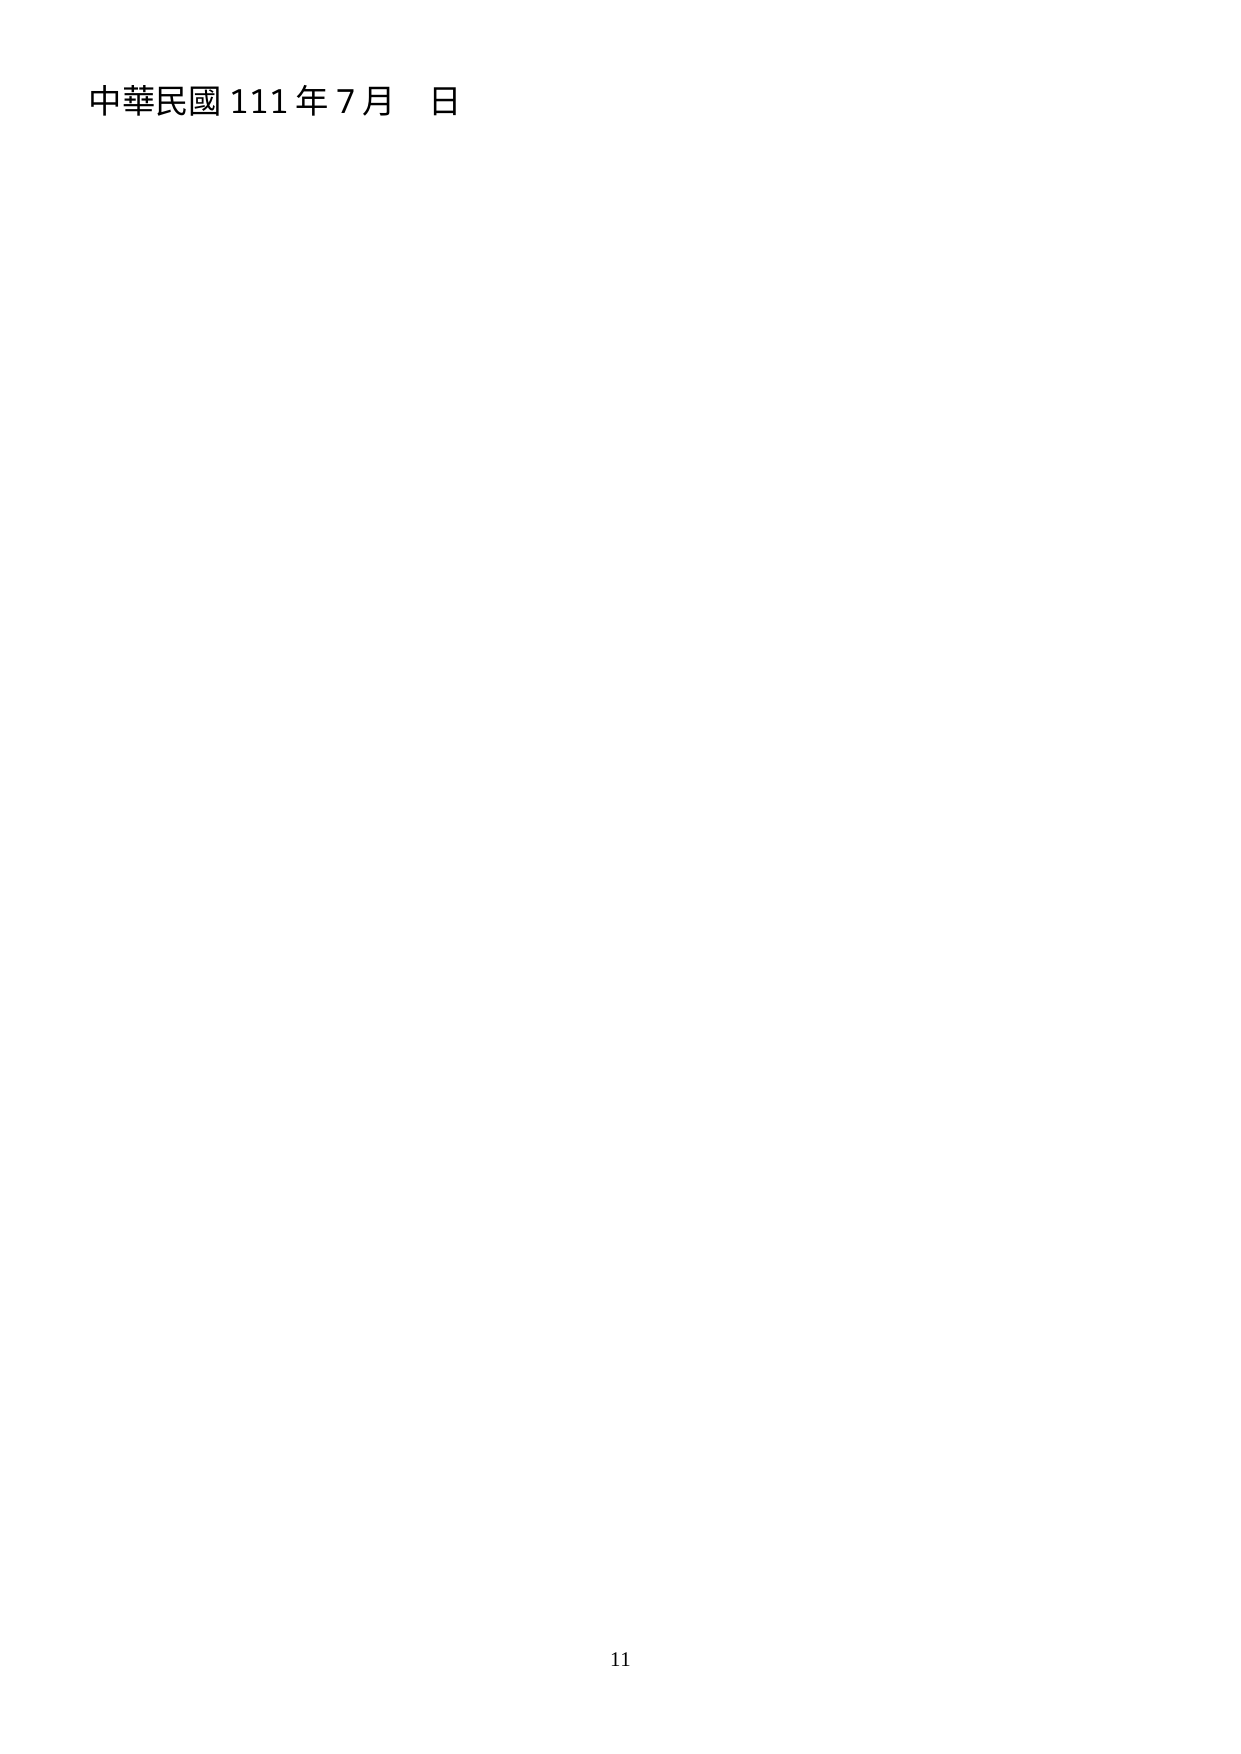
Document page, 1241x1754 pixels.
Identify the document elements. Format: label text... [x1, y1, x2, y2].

text 中華民國111年7月 日 [89, 75, 1152, 123]
